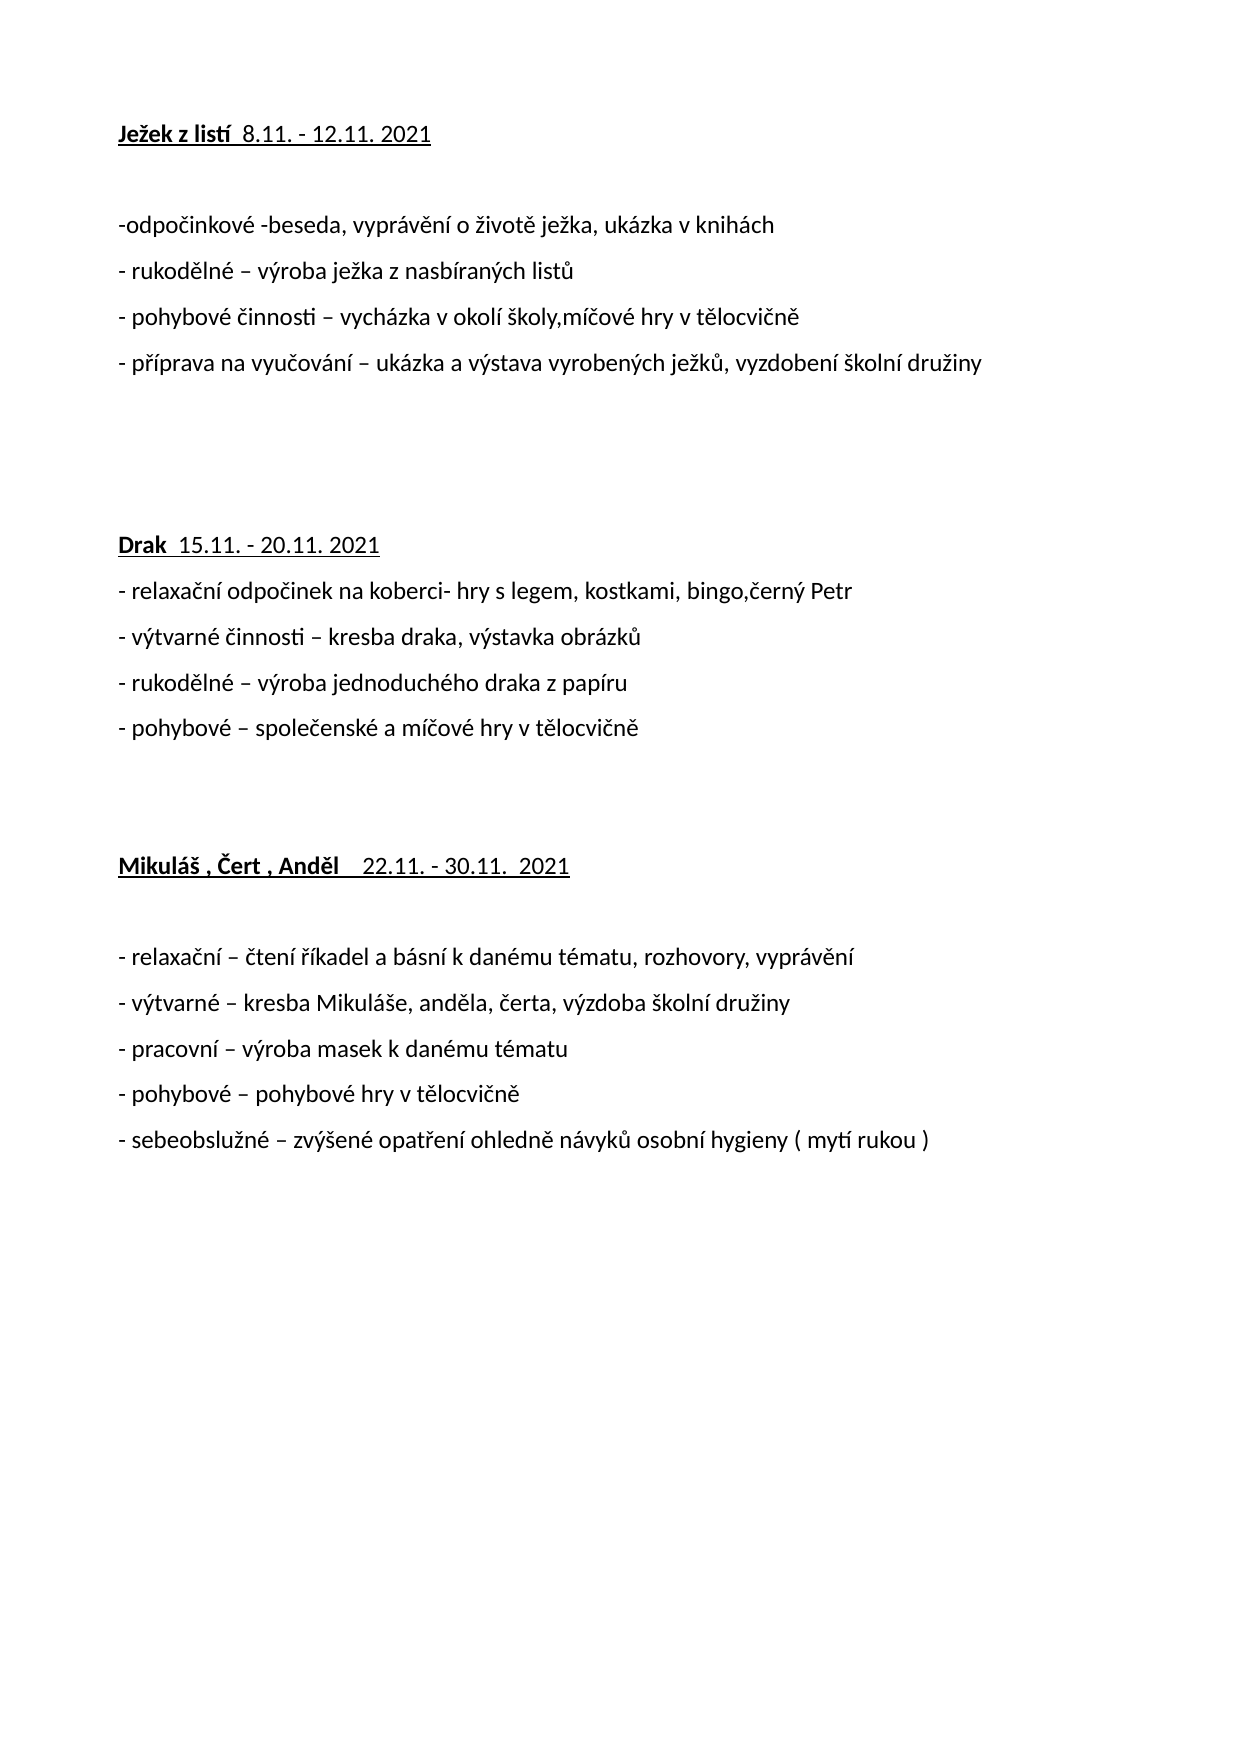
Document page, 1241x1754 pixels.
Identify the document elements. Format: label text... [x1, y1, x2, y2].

text - pohybové – pohybové hry v tělocvičně [118, 1078, 1122, 1109]
text - příprava na vyučování – ukázka a výstava vyrobených ježků, vyzdobení školní družiny [118, 347, 1122, 377]
text - výtvarné činnosti – kresba draka, výstavka obrázků [118, 621, 1122, 652]
text Drak 15.11. - 20.11. 2021 [118, 530, 1122, 560]
text - pohybové – společenské a míčové hry v tělocvičně [118, 713, 1122, 743]
text -odpočinkové -beseda, vyprávění o životě ježka, ukázka v knihách [118, 209, 1122, 240]
text Ježek z listí 8.11. - 12.11. 2021 [118, 118, 1122, 149]
text - pohybové činnosti – vycházka v okolí školy,míčové hry v tělocvičně [118, 301, 1122, 332]
text - relaxační – čtení říkadel a básní k danému tématu, rozhovory, vyprávění [118, 941, 1122, 972]
text - relaxační odpočinek na koberci- hry s legem, kostkami, bingo,černý Petr [118, 575, 1122, 606]
text - pracovní – výroba masek k danému tématu [118, 1033, 1122, 1063]
text - výtvarné – kresba Mikuláše, anděla, čerta, výzdoba školní družiny [118, 987, 1122, 1017]
text - rukodělné – výroba jednoduchého draka z papíru [118, 667, 1122, 697]
text Mikuláš , Čert , Anděl 22.11. - 30.11. 2021 [118, 850, 1122, 880]
text - sebeobslužné – zvýšené opatření ohledně návyků osobní hygieny ( mytí rukou ) [118, 1124, 1122, 1155]
text - rukodělné – výroba ježka z nasbíraných listů [118, 255, 1122, 286]
